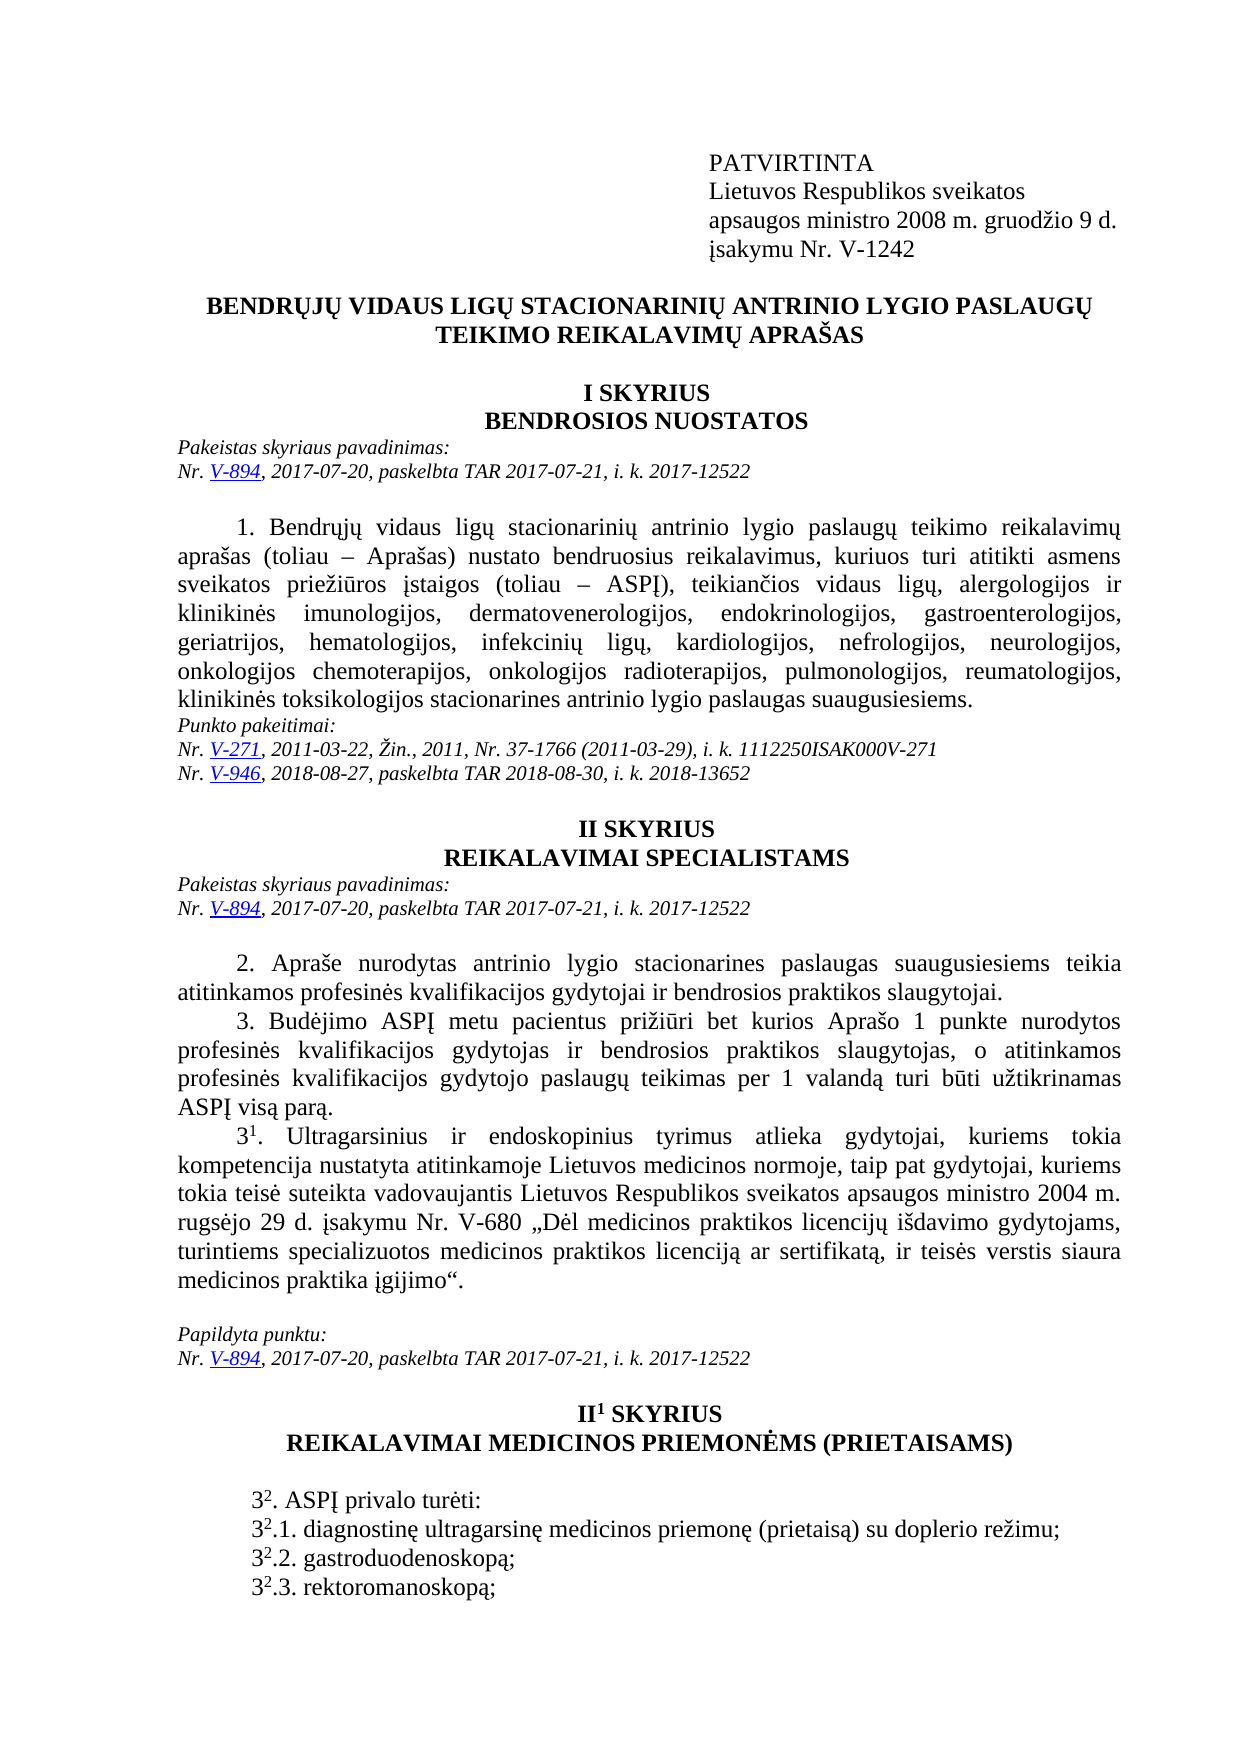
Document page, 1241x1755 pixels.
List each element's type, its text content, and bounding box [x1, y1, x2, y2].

text II SKYRIUS REIKALAVIMAI SPECIALISTAMS [177, 814, 1122, 872]
text PATVIRTINTA [709, 148, 1122, 176]
text 32.2. gastroduodenoskopą; [177, 1543, 1122, 1572]
text 2. Apraše nurodytas antrinio lygio stacionarines paslaugas suaugusiesiems teikia atitinkamos profesinės kvalifikacijos gydytojai ir bendrosios praktikos slaugytojai. [177, 948, 1122, 1006]
text Punkto pakeitimai: [177, 713, 1122, 737]
text 31. Ultragarsinius ir endoskopinius tyrimus atlieka gydytojai, kuriems tokia kompetencija nustatyta atitinkamoje Lietuvos medicinos normoje, taip pat gydytojai, kuriems tokia teisė suteikta vadovaujantis Lietuvos Respublikos sveikatos apsaugos ministro 2004 m. rugsėjo 29 d. įsakymu Nr. V-680 „Dėl medicinos praktikos licencijų išdavimo gydytojams, turintiems specializuotos medicinos praktikos licenciją ar sertifikatą, ir teisės verstis siaura medicinos praktika įgijimo“. [177, 1121, 1122, 1293]
text Nr. V-271, 2011-03-22, Žin., 2011, Nr. 37-1766 (2011-03-29), i. k. 1112250ISAK000V-271 [177, 737, 1122, 761]
text 1. Bendrųjų vidaus ligų stacionarinių antrinio lygio paslaugų teikimo reikalavimų aprašas (toliau – Aprašas) nustato bendruosius reikalavimus, kuriuos turi atitikti asmens sveikatos priežiūros įstaigos (toliau – ASPĮ), teikiančios vidaus ligų, alergologijos ir klinikinės imunologijos, dermatovenerologijos, endokrinologijos, gastroenterologijos, geriatrijos, hematologijos, infekcinių ligų, kardiologijos, nefrologijos, neurologijos, onkologijos chemoterapijos, onkologijos radioterapijos, pulmonologijos, reumatologijos, klinikinės toksikologijos stacionarines antrinio lygio paslaugas suaugusiesiems. [177, 512, 1122, 713]
text 32. ASPĮ privalo turėti: [177, 1485, 1122, 1514]
text 3. Budėjimo ASPĮ metu pacientus prižiūri bet kurios Aprašo 1 punkte nurodytos profesinės kvalifikacijos gydytojas ir bendrosios praktikos slaugytojas, o atitinkamos profesinės kvalifikacijos gydytojo paslaugų teikimas per 1 valandą turi būti užtikrinamas ASPĮ visą parą. [177, 1006, 1122, 1121]
text 32.1. diagnostinę ultragarsinę medicinos priemonę (prietaisą) su doplerio režimu; [177, 1514, 1122, 1543]
text 32.3. rektoromanoskopą; [177, 1572, 1122, 1600]
text Pakeistas skyriaus pavadinimas: [177, 435, 1122, 459]
text Nr. V-894, 2017-07-20, paskelbta TAR 2017-07-21, i. k. 2017-12522 [177, 1346, 1122, 1370]
text apsaugos ministro 2008 m. gruodžio 9 d. [177, 205, 1122, 234]
text II1 SKYRIUS [177, 1399, 1122, 1428]
text Nr. V-894, 2017-07-20, paskelbta TAR 2017-07-21, i. k. 2017-12522 [177, 459, 1122, 483]
text Pakeistas skyriaus pavadinimas: [177, 872, 1122, 896]
text Nr. V-894, 2017-07-20, paskelbta TAR 2017-07-21, i. k. 2017-12522 [177, 896, 1122, 920]
text įsakymu Nr. V-1242 [177, 234, 1122, 263]
text I SKYRIUS BENDROSIOS NUOSTATOS [177, 378, 1122, 435]
text Papildyta punktu: [177, 1322, 1122, 1346]
text REIKALAVIMAI MEDICINOS PRIEMONĖMS (PRIETAISAMS) [177, 1428, 1122, 1457]
text Nr. V-946, 2018-08-27, paskelbta TAR 2018-08-30, i. k. 2018-13652 [177, 761, 1122, 785]
text Lietuvos Respublikos sveikatos [177, 176, 1122, 205]
text BENDRŲJŲ VIDAUS LIGŲ STACIONARINIŲ ANTRINIO LYGIO PASLAUGŲ TEIKIMO REIKALAVIMŲ APRAŠAS [177, 291, 1122, 349]
